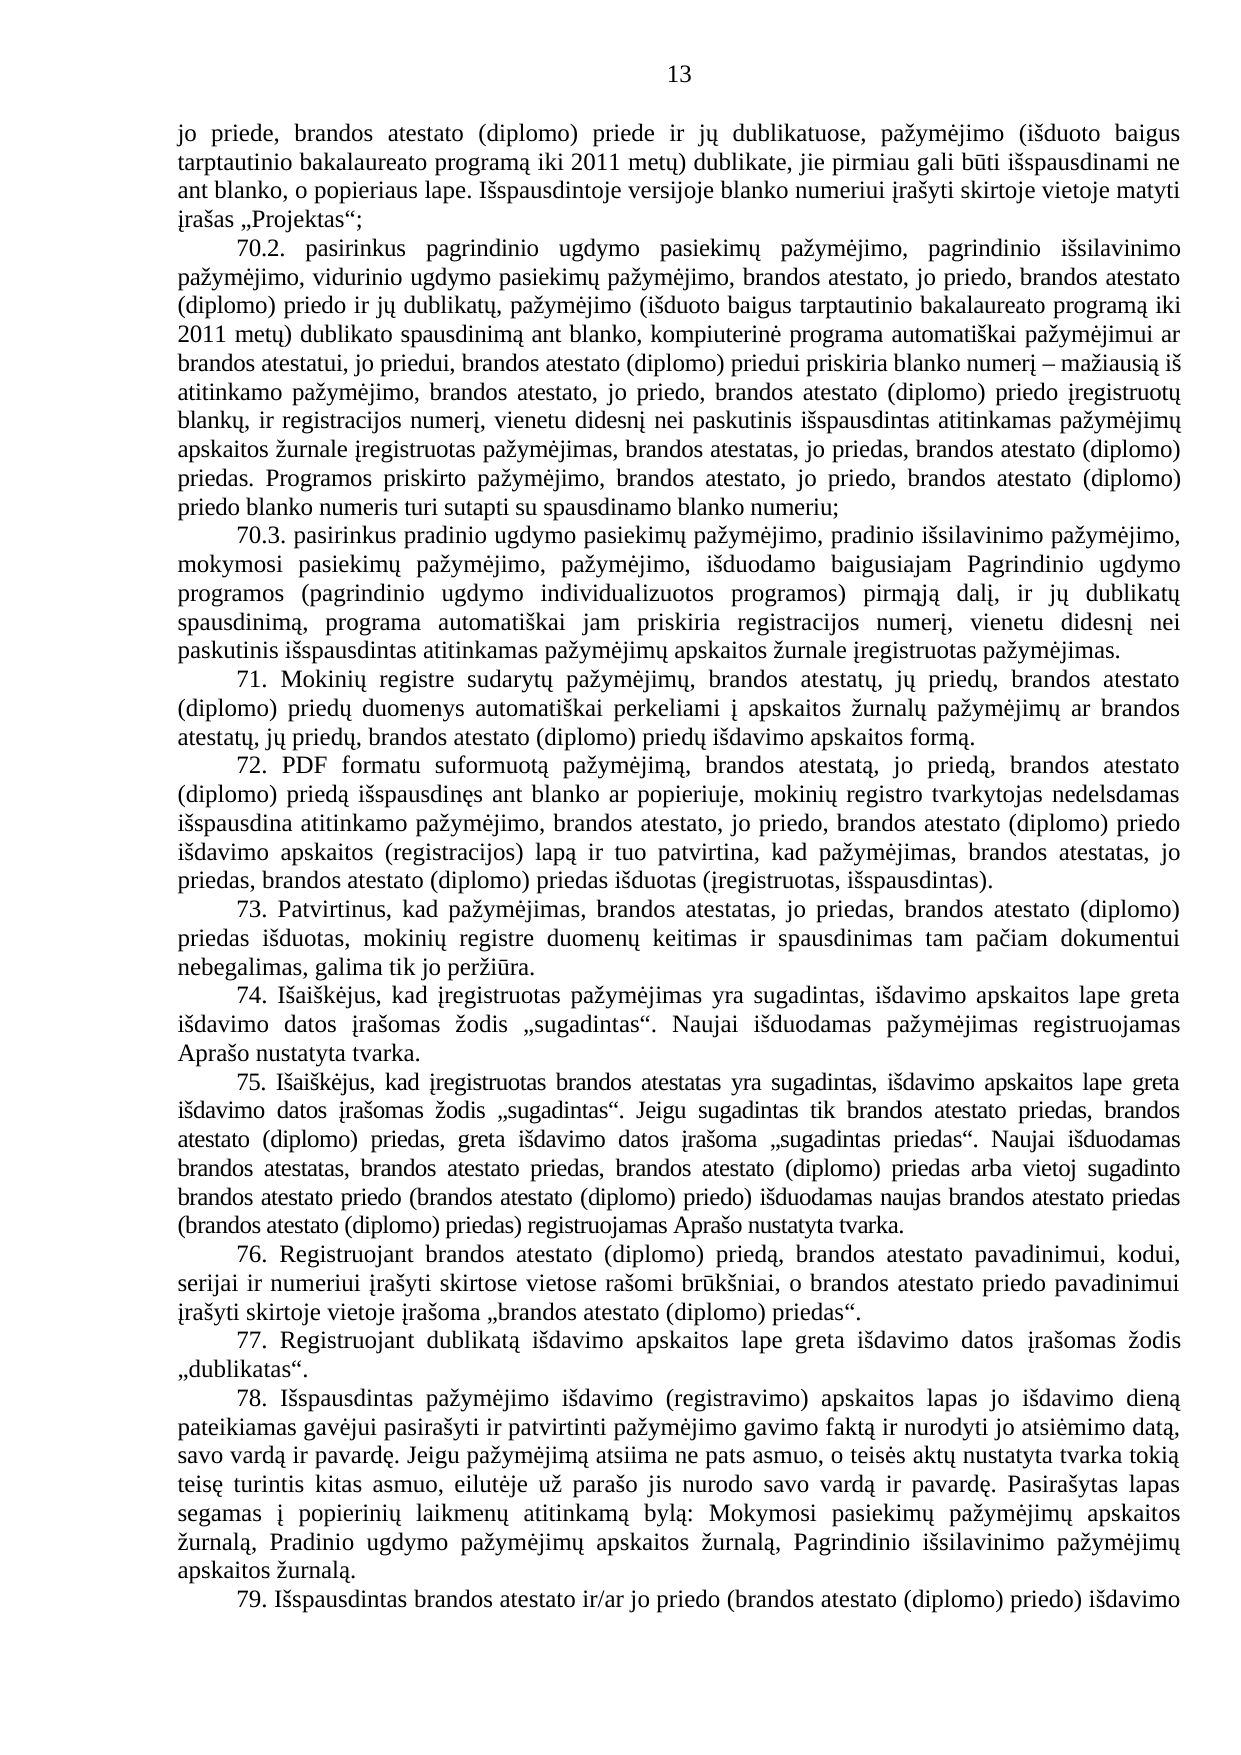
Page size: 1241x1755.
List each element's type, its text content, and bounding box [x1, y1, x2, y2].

text 72. PDF formatu suformuotą pažymėjimą, brandos atestatą, jo priedą, brandos atestato (diplomo) priedą išspausdinęs ant blanko ar popieriuje, mokinių registro tvarkytojas nedelsdamas išspausdina atitinkamo pažymėjimo, brandos atestato, jo priedo, brandos atestato (diplomo) priedo išdavimo apskaitos (registracijos) lapą ir tuo patvirtina, kad pažymėjimas, brandos atestatas, jo priedas, brandos atestato (diplomo) priedas išduotas (įregistruotas, išspausdintas). [177, 751, 1181, 894]
text 73. Patvirtinus, kad pažymėjimas, brandos atestatas, jo priedas, brandos atestato (diplomo) priedas išduotas, mokinių registre duomenų keitimas ir spausdinimas tam pačiam dokumentui nebegalimas, galima tik jo peržiūra. [177, 894, 1181, 981]
text 78. Išspausdintas pažymėjimo išdavimo (registravimo) apskaitos lapas jo išdavimo dieną pateikiamas gavėjui pasirašyti ir patvirtinti pažymėjimo gavimo faktą ir nurodyti jo atsiėmimo datą, savo vardą ir pavardę. Jeigu pažymėjimą atsiima ne pats asmuo, o teisės aktų nustatyta tvarka tokią teisę turintis kitas asmuo, eilutėje už parašo jis nurodo savo vardą ir pavardę. Pasirašytas lapas segamas į popierinių laikmenų atitinkamą bylą: Mokymosi pasiekimų pažymėjimų apskaitos žurnalą, Pradinio ugdymo pažymėjimų apskaitos žurnalą, Pagrindinio išsilavinimo pažymėjimų apskaitos žurnalą. [177, 1383, 1181, 1584]
text 77. Registruojant dublikatą išdavimo apskaitos lape greta išdavimo datos įrašomas žodis „dublikatas“. [177, 1326, 1181, 1383]
text 76. Registruojant brandos atestato (diplomo) priedą, brandos atestato pavadinimui, kodui, serijai ir numeriui įrašyti skirtose vietose rašomi brūkšniai, o brandos atestato priedo pavadinimui įrašyti skirtoje vietoje įrašoma „brandos atestato (diplomo) priedas“. [177, 1239, 1181, 1326]
text 75. Išaiškėjus, kad įregistruotas brandos atestatas yra sugadintas, išdavimo apskaitos lape greta išdavimo datos įrašomas žodis „sugadintas“. Jeigu sugadintas tik brandos atestato priedas, brandos atestato (diplomo) priedas, greta išdavimo datos įrašoma „sugadintas priedas“. Naujai išduodamas brandos atestatas, brandos atestato priedas, brandos atestato (diplomo) priedas arba vietoj sugadinto brandos atestato priedo (brandos atestato (diplomo) priedo) išduodamas naujas brandos atestato priedas (brandos atestato (diplomo) priedas) registruojamas Aprašo nustatyta tvarka. [177, 1067, 1181, 1239]
text 71. Mokinių registre sudarytų pažymėjimų, brandos atestatų, jų priedų, brandos atestato (diplomo) priedų duomenys automatiškai perkeliami į apskaitos žurnalų pažymėjimų ar brandos atestatų, jų priedų, brandos atestato (diplomo) priedų išdavimo apskaitos formą. [177, 664, 1181, 751]
text 70.3. pasirinkus pradinio ugdymo pasiekimų pažymėjimo, pradinio išsilavinimo pažymėjimo, mokymosi pasiekimų pažymėjimo, pažymėjimo, išduodamo baigusiajam Pagrindinio ugdymo programos (pagrindinio ugdymo individualizuotos programos) pirmąją dalį, ir jų dublikatų spausdinimą, programa automatiškai jam priskiria registracijos numerį, vienetu didesnį nei paskutinis išspausdintas atitinkamas pažymėjimų apskaitos žurnale įregistruotas pažymėjimas. [177, 521, 1181, 664]
text 74. Išaiškėjus, kad įregistruotas pažymėjimas yra sugadintas, išdavimo apskaitos lape greta išdavimo datos įrašomas žodis „sugadintas“. Naujai išduodamas pažymėjimas registruojamas Aprašo nustatyta tvarka. [177, 981, 1181, 1067]
text jo priede, brandos atestato (diplomo) priede ir jų dublikatuose, pažymėjimo (išduoto baigus tarptautinio bakalaureato programą iki 2011 metų) dublikate, jie pirmiau gali būti išspausdinami ne ant blanko, o popieriaus lape. Išspausdintoje versijoje blanko numeriui įrašyti skirtoje vietoje matyti įrašas „Projektas“; [177, 118, 1181, 233]
text 79. Išspausdintas brandos atestato ir/ar jo priedo (brandos atestato (diplomo) priedo) išdavimo [177, 1584, 1181, 1613]
text 70.2. pasirinkus pagrindinio ugdymo pasiekimų pažymėjimo, pagrindinio išsilavinimo pažymėjimo, vidurinio ugdymo pasiekimų pažymėjimo, brandos atestato, jo priedo, brandos atestato (diplomo) priedo ir jų dublikatų, pažymėjimo (išduoto baigus tarptautinio bakalaureato programą iki 2011 metų) dublikato spausdinimą ant blanko, kompiuterinė programa automatiškai pažymėjimui ar brandos atestatui, jo priedui, brandos atestato (diplomo) priedui priskiria blanko numerį – mažiausią iš atitinkamo pažymėjimo, brandos atestato, jo priedo, brandos atestato (diplomo) priedo įregistruotų blankų, ir registracijos numerį, vienetu didesnį nei paskutinis išspausdintas atitinkamas pažymėjimų apskaitos žurnale įregistruotas pažymėjimas, brandos atestatas, jo priedas, brandos atestato (diplomo) priedas. Programos priskirto pažymėjimo, brandos atestato, jo priedo, brandos atestato (diplomo) priedo blanko numeris turi sutapti su spausdinamo blanko numeriu; [177, 233, 1181, 521]
